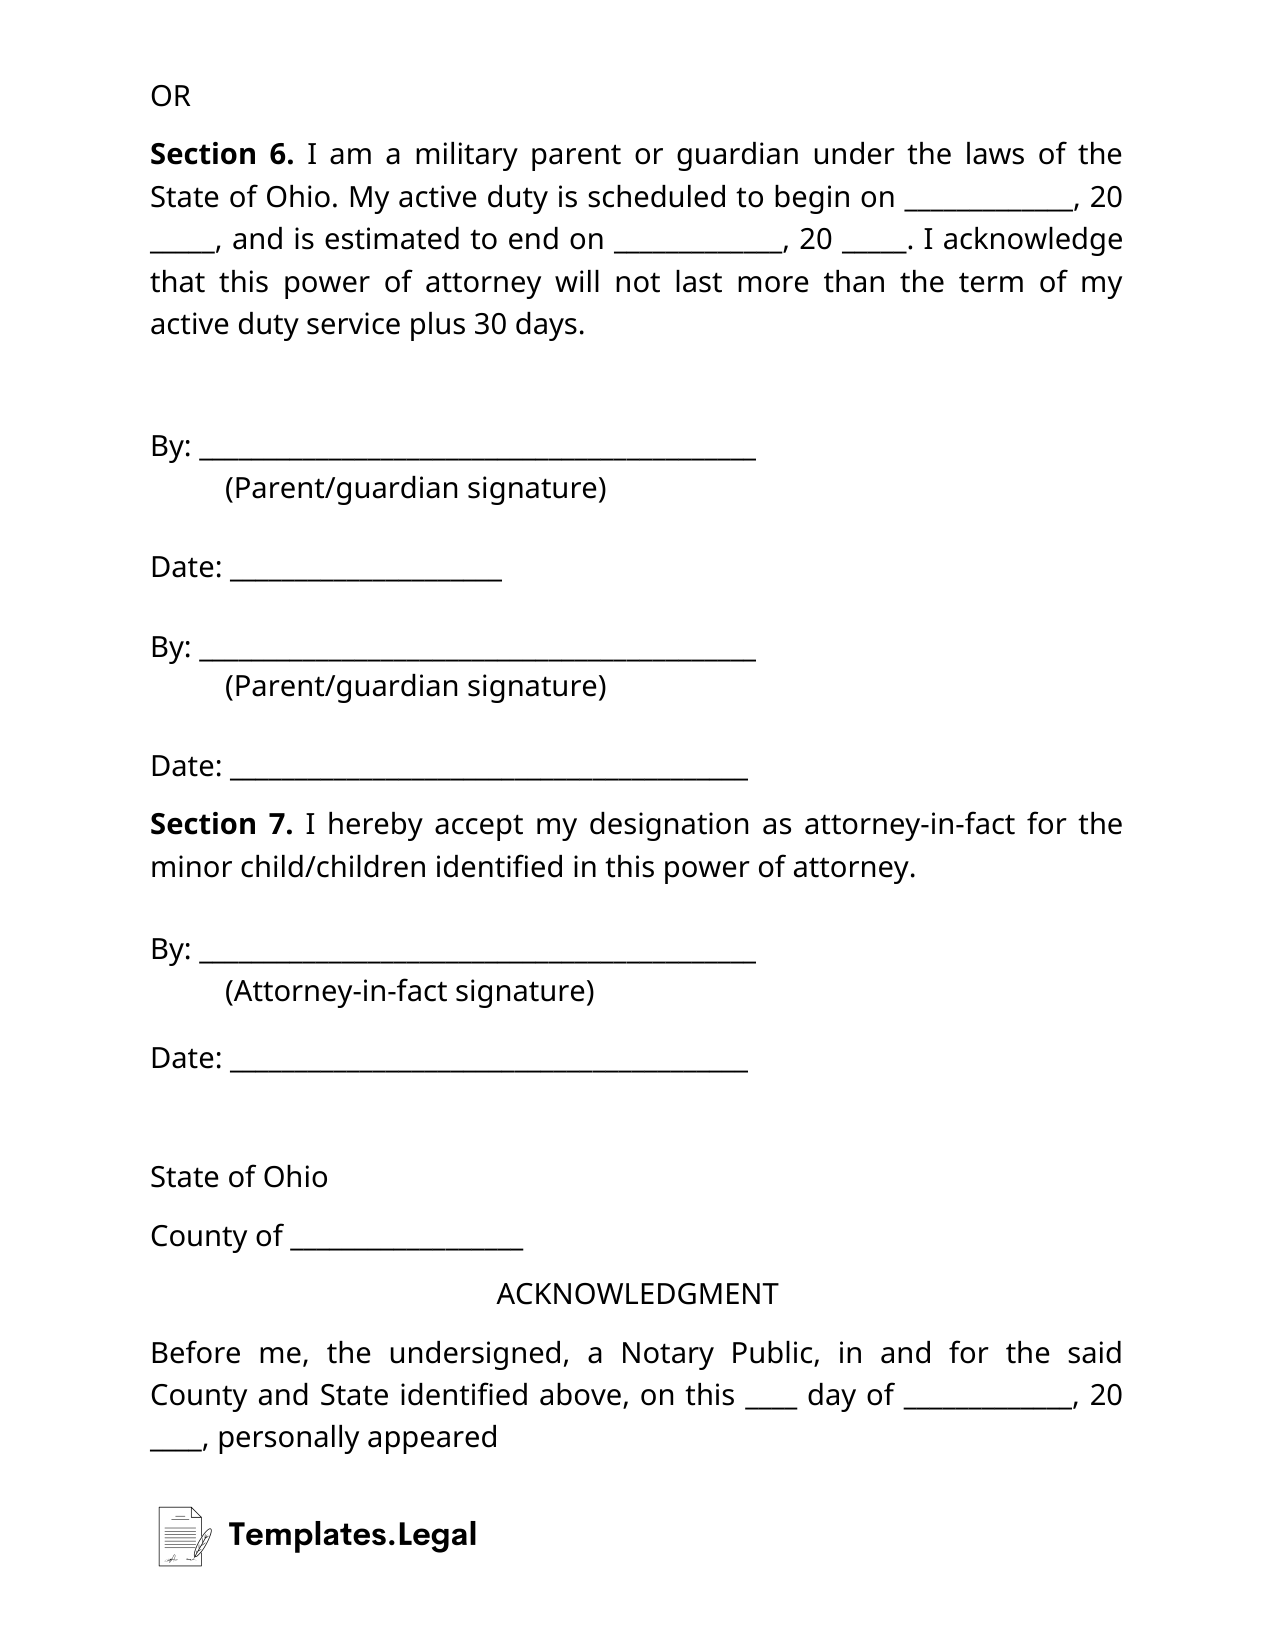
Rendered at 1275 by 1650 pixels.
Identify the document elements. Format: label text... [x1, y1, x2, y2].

text OR [150, 75, 1125, 115]
text By: ___________________________________________ [150, 626, 1125, 666]
text Date: ________________________________________ [150, 745, 1125, 785]
text By: ___________________________________________ [150, 928, 1125, 968]
text Date: ________________________________________ [150, 1037, 1125, 1077]
text (Parent/guardian signature) [150, 666, 1125, 705]
text ACKNOWLEDGMENT [150, 1273, 1125, 1313]
text Section 6. I am a military parent or guardian under the laws of the State of Ohio. My active duty is scheduled to begin on _____________, 20 _____, and is estimated to end on _____________, 20 _____. I acknowledge that this power of attorney will not last more than the term of my active duty service plus 30 days. [150, 134, 1125, 343]
text By: ___________________________________________ [150, 425, 1125, 465]
text Before me, the undersigned, a Notary Public, in and for the said County and State identified above, on this ____ day of _____________, 20 ____, personally appeared [150, 1332, 1125, 1456]
text (Parent/guardian signature) [150, 467, 1125, 507]
text State of Ohio [150, 1156, 1125, 1196]
text Section 7. I hereby accept my designation as attorney-in-fact for the minor child/children identified in this power of attorney. [150, 803, 1125, 886]
text (Attorney-in-fact signature) [150, 970, 1125, 1010]
text County of __________________ [150, 1215, 1125, 1254]
text Date: _____________________ [150, 547, 1125, 586]
